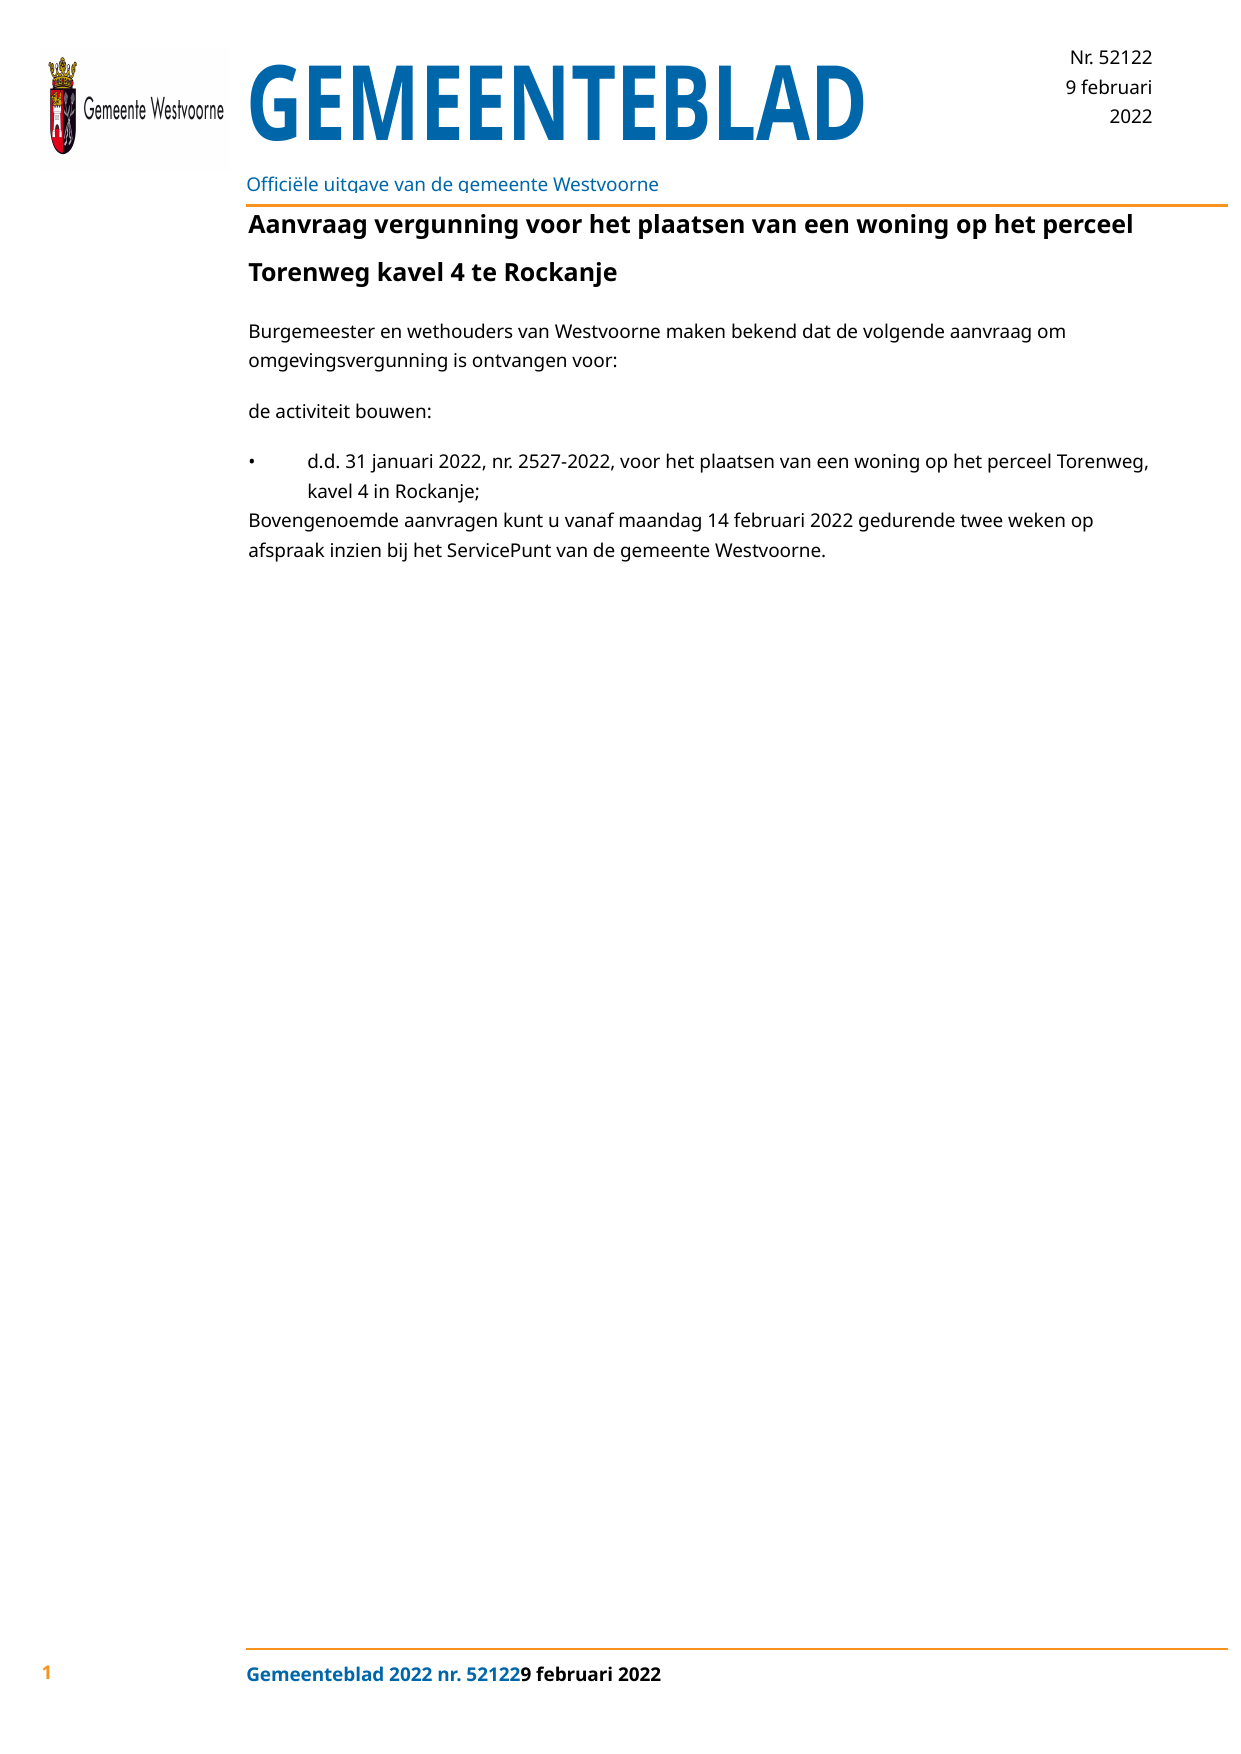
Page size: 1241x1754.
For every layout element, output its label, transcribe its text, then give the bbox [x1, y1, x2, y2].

picture [41, 47, 231, 172]
text de activiteit bouwen: [248, 398, 1152, 424]
text Bovengenoemde aanvragen kunt u vanaf maandag 14 februari 2022 gedurende twee weken op afspraak inzien bij het ServicePunt van de gemeente Westvoorne. [248, 507, 1152, 563]
list d.d. 31 januari 2022, nr. 2527-2022, voor het plaatsen van een woning op het perceel Torenweg, kavel 4 in Rockanje; [248, 448, 1152, 504]
text Aanvraag vergunning voor het plaatsen van een woning op het perceel Torenweg kavel 4 te Rockanje [248, 207, 1152, 288]
text Burgemeester en wethouders van Westvoorne maken bekend dat de volgende aanvraag om omgevingsvergunning is ontvangen voor: [248, 318, 1152, 373]
